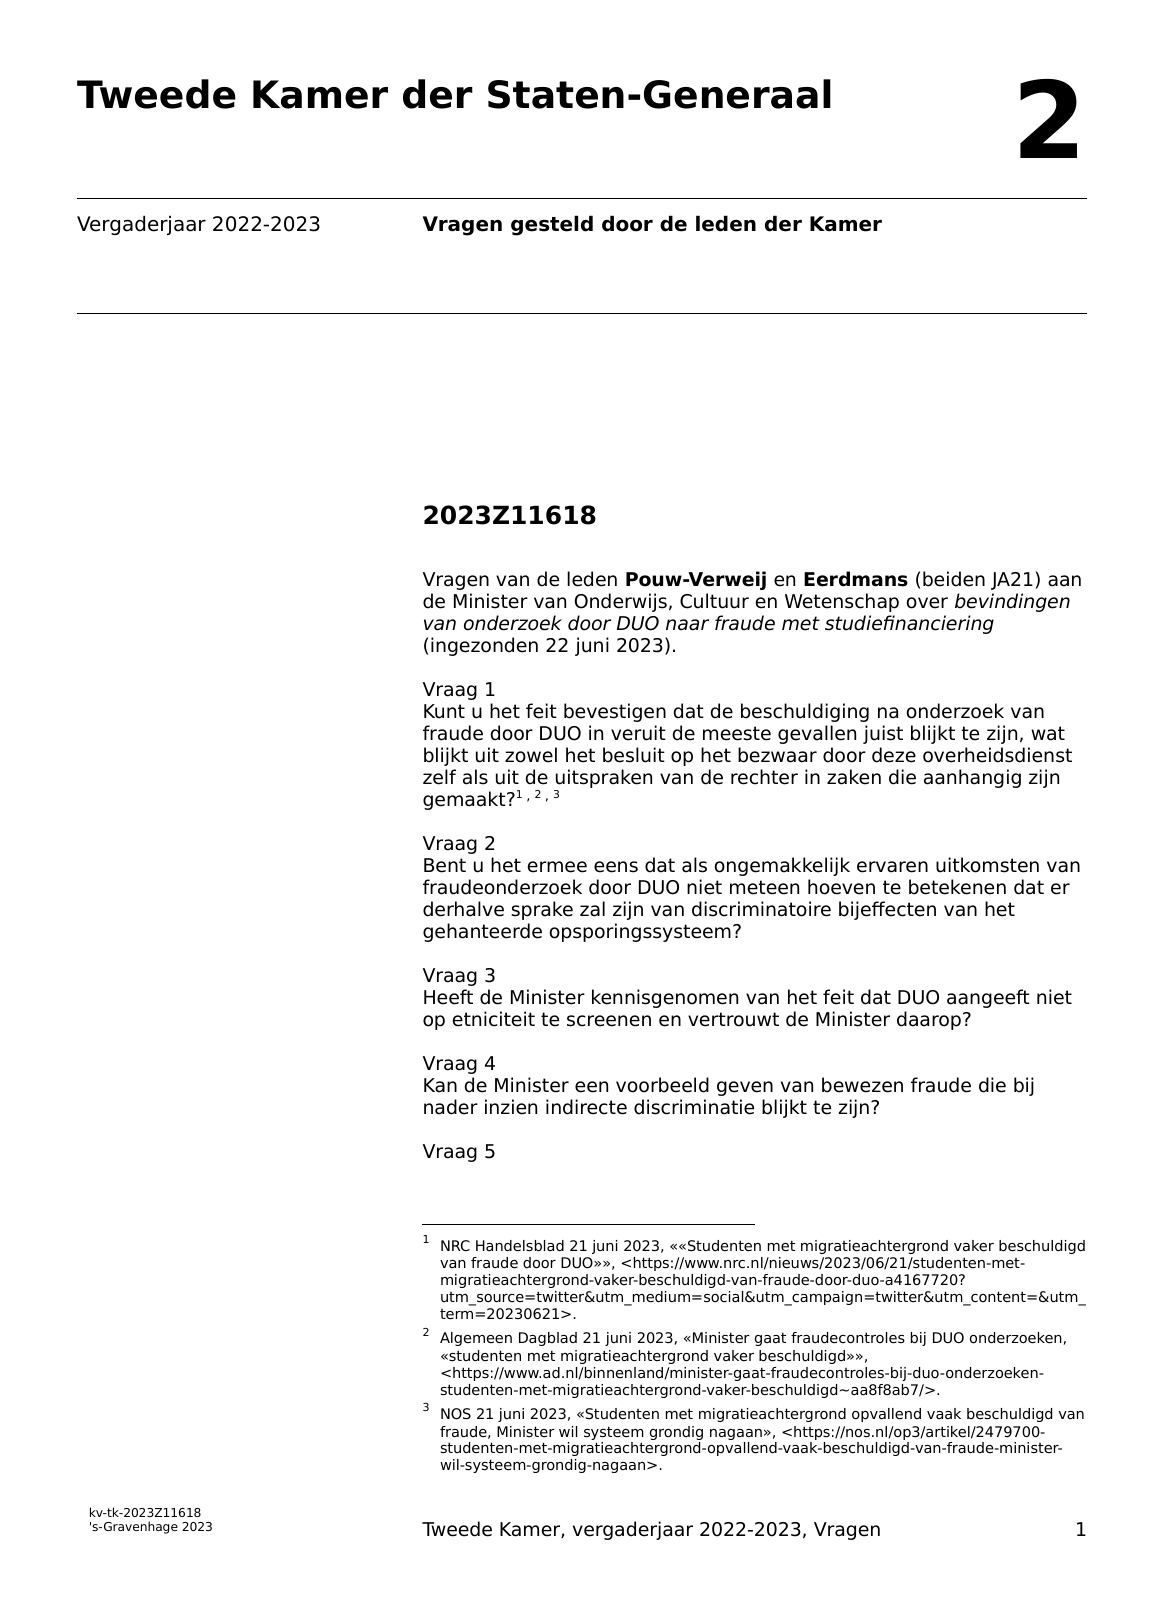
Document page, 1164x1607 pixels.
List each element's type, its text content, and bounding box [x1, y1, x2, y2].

text Vraag 4 [422, 1053, 1087, 1075]
text Vraag 1 [422, 679, 1087, 701]
text Vraag 2 [422, 833, 1087, 855]
table_header 2 [886, 59, 1087, 198]
text Heeft de Minister kennisgenomen van het feit dat DUO aangeeft niet op etniciteit te screenen en vertrouwt de Minister daarop? [422, 987, 1087, 1031]
text Vraag 3 [422, 965, 1087, 987]
text Vragen van de leden Pouw-Verweij en Eerdmans (beiden JA21) aan de Minister van Onderwijs, Cultuur en Wetenschap over bevindingen van onderzoek door DUO naar fraude met studiefinanciering (ingezonden 22 juni 2023). [422, 569, 1087, 657]
text NOS 21 juni 2023, «Studenten met migratieachtergrond opvallend vaak beschuldigd van fraude, Minister wil systeem grondig nagaan», <https://nos.nl/op3/artikel/2479700-studenten-met-migratieachtergrond-opvallend-vaak-beschuldigd-van-fraude-minister-wil-systeem-grondig-nagaan>. [422, 1402, 1087, 1474]
text NRC Handelsblad 21 juni 2023, ««Studenten met migratieachtergrond vaker beschuldigd van fraude door DUO»», <https://www.nrc.nl/nieuws/2023/06/21/studenten-met-migratieachtergrond-vaker-beschuldigd-van-fraude-door-duo-a4167720?utm_source=twitter&utm_medium=social&utm_campaign=twitter&utm_content=&utm_term=20230621>. [422, 1233, 1087, 1323]
text 2023Z11618 [422, 501, 1087, 531]
text Vraag 5 [422, 1141, 1087, 1163]
text Kunt u het feit bevestigen dat de beschuldiging na onderzoek van fraude door DUO in veruit de meeste gevallen juist blijkt te zijn, wat blijkt uit zowel het besluit op het bezwaar door deze overheidsdienst zelf als uit de uitspraken van de rechter in zaken die aanhangig zijn gemaakt?, , [422, 701, 1087, 811]
table_cell Vragen gesteld door de leden der Kamer [422, 199, 1087, 313]
text kv-tk-2023Z11618 [88, 1506, 323, 1520]
table_header Tweede Kamer der Staten-Generaal [77, 59, 886, 198]
table_cell Vergaderjaar 2022-2023 [77, 199, 422, 313]
text 's-Gravenhage 2023 [88, 1520, 323, 1534]
text Algemeen Dagblad 21 juni 2023, «Minister gaat fraudecontroles bij DUO onderzoeken, «studenten met migratieachtergrond vaker beschuldigd»», <https://www.ad.nl/binnenland/minister-gaat-fraudecontroles-bij-duo-onderzoeken-studenten-met-migratieachtergrond-vaker-beschuldigd~aa8f8ab7/>. [422, 1326, 1087, 1399]
text Kan de Minister een voorbeeld geven van bewezen fraude die bij nader inzien indirecte discriminatie blijkt te zijn? [422, 1075, 1087, 1119]
text Bent u het ermee eens dat als ongemakkelijk ervaren uitkomsten van fraudeonderzoek door DUO niet meteen hoeven te betekenen dat er derhalve sprake zal zijn van discriminatoire bijeffecten van het gehanteerde opsporingssysteem? [422, 855, 1087, 943]
